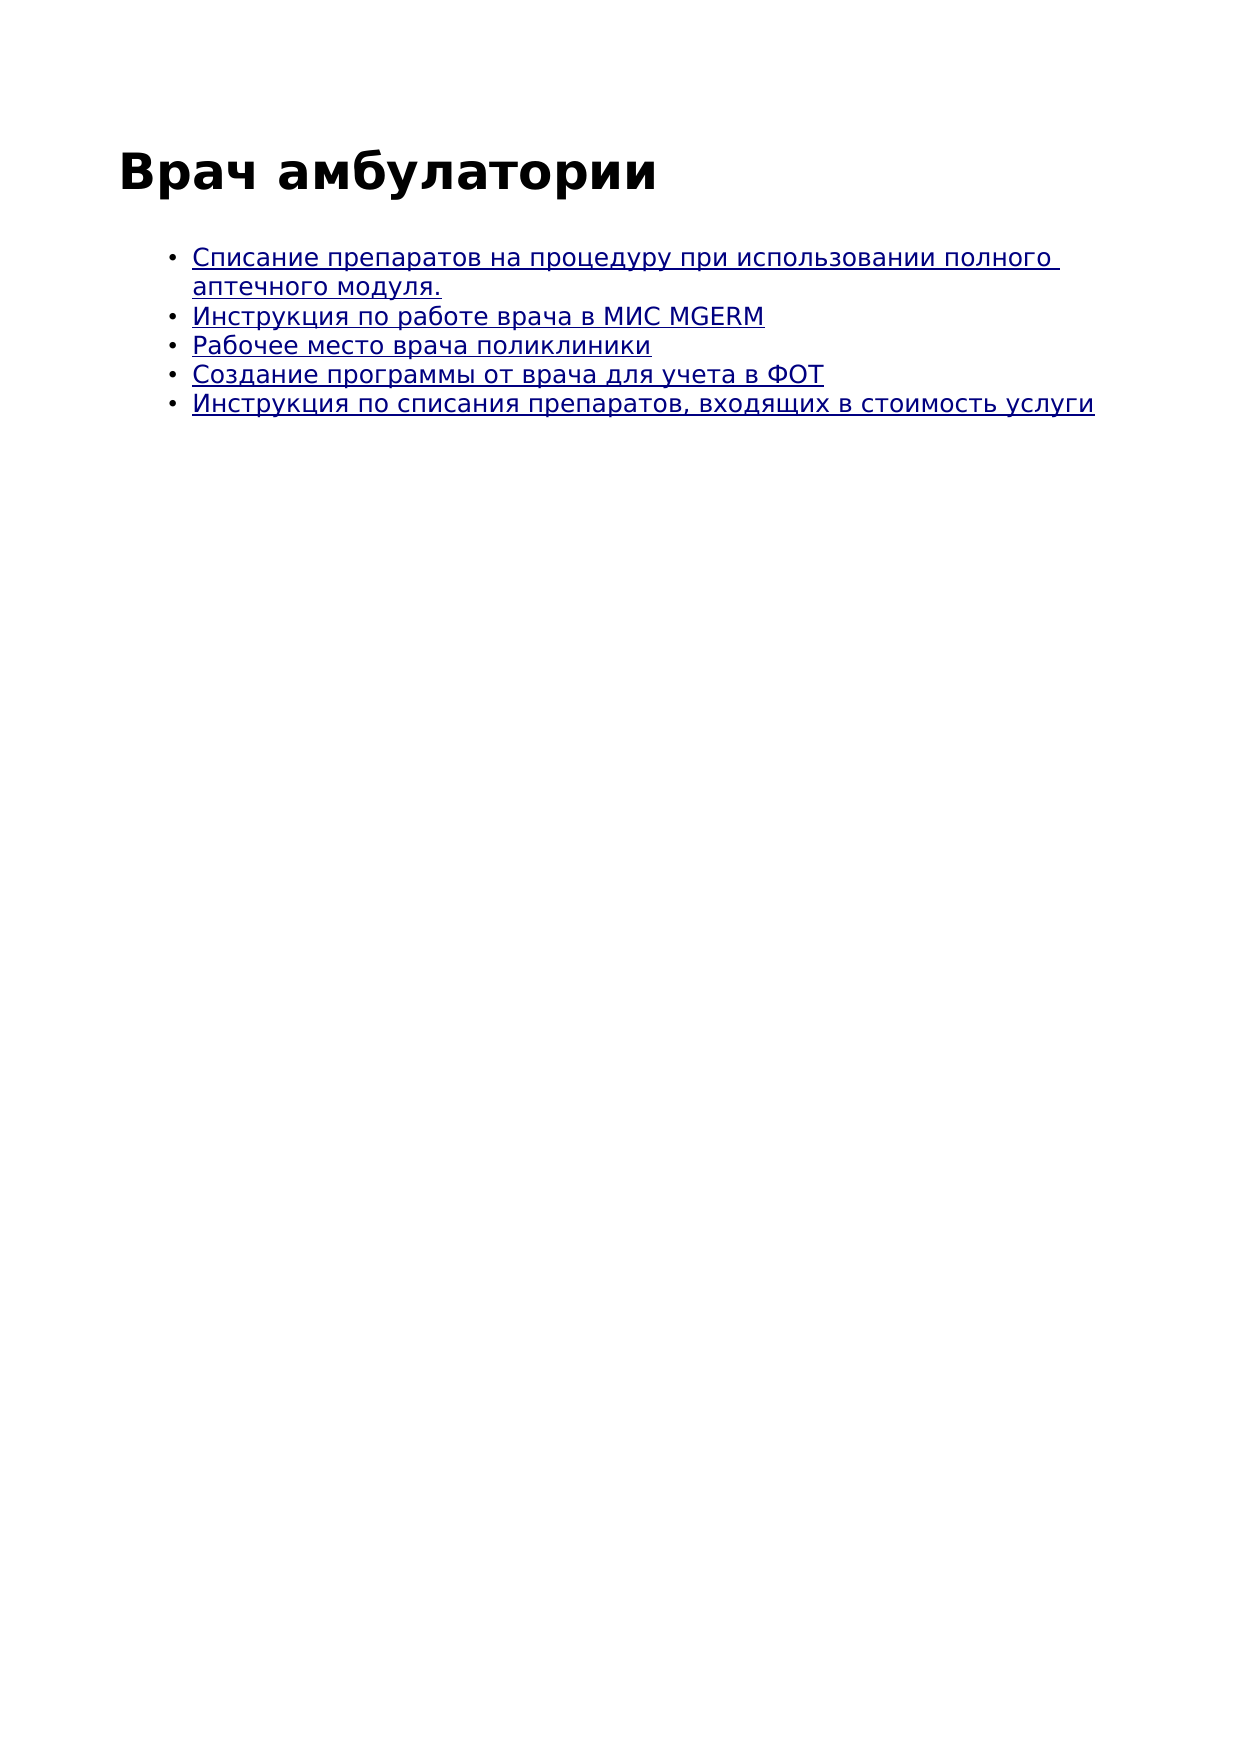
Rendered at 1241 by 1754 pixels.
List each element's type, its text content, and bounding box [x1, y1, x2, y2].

list Инструкция по списания препаратов, входящих в стоимость услуги [177, 389, 1122, 418]
list Инструкция по работе врача в МИС MGERM [177, 302, 1122, 331]
list Списание препаратов на процедуру при использовании полного аптечного модуля. [177, 243, 1122, 302]
list Рабочее место врача поликлиники [177, 331, 1122, 360]
list Создание программы от врача для учета в ФОТ [177, 360, 1122, 389]
subtitle Врач амбулатории [118, 143, 1122, 201]
